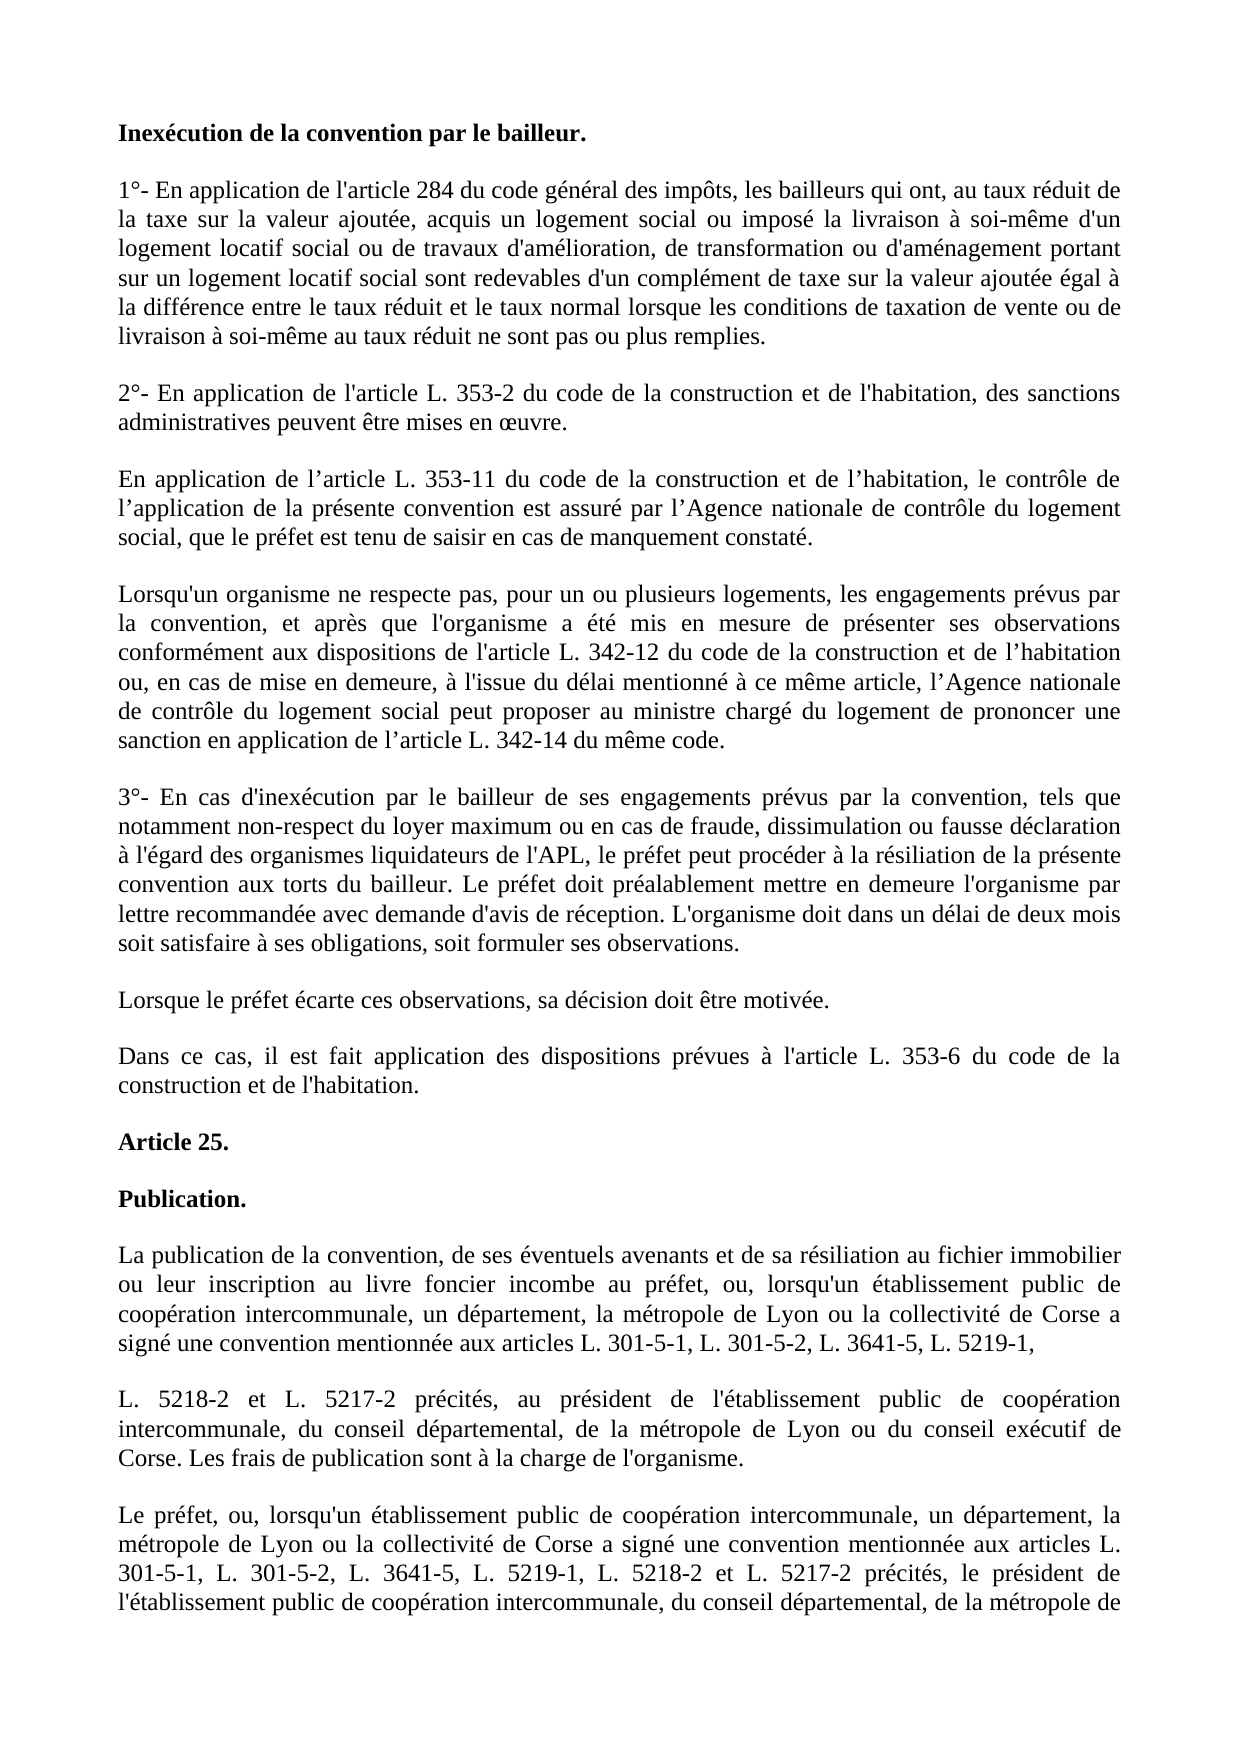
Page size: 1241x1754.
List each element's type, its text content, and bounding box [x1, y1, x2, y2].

text Article 25. [118, 1127, 1122, 1156]
text Lorsqu'un organisme ne respecte pas, pour un ou plusieurs logements, les engagements prévus par la convention, et après que l'organisme a été mis en mesure de présenter ses observations conformément aux dispositions de l'article L. 342-12 du code de la construction et de l’habitation ou, en cas de mise en demeure, à l'issue du délai mentionné à ce même article, l’Agence nationale de contrôle du logement social peut proposer au ministre chargé du logement de prononcer une sanction en application de l’article L. 342-14 du même code. [118, 579, 1122, 754]
text L. 5218-2 et L. 5217-2 précités, au président de l'établissement public de coopération intercommunale, du conseil départemental, de la métropole de Lyon ou du conseil exécutif de Corse. Les frais de publication sont à la charge de l'organisme. [118, 1384, 1122, 1472]
text Le préfet, ou, lorsqu'un établissement public de coopération intercommunale, un département, la métropole de Lyon ou la collectivité de Corse a signé une convention mentionnée aux articles L. 301-5-1, L. 301-5-2, L. 3641-5, L. 5219-1, L. 5218-2 et L. 5217-2 précités, le président de l'établissement public de coopération intercommunale, du conseil départemental, de la métropole de [118, 1500, 1122, 1616]
text Dans ce cas, il est fait application des dispositions prévues à l'article L. 353-6 du code de la construction et de l'habitation. [118, 1041, 1122, 1099]
text 1°- En application de l'article 284 du code général des impôts, les bailleurs qui ont, au taux réduit de la taxe sur la valeur ajoutée, acquis un logement social ou imposé la livraison à soi-même d'un logement locatif social ou de travaux d'amélioration, de transformation ou d'aménagement portant sur un logement locatif social sont redevables d'un complément de taxe sur la valeur ajoutée égal à la différence entre le taux réduit et le taux normal lorsque les conditions de taxation de vente ou de livraison à soi-même au taux réduit ne sont pas ou plus remplies. [118, 175, 1122, 350]
text En application de l’article L. 353-11 du code de la construction et de l’habitation, le contrôle de l’application de la présente convention est assuré par l’Agence nationale de contrôle du logement social, que le préfet est tenu de saisir en cas de manquement constaté. [118, 464, 1122, 551]
text 3°- En cas d'inexécution par le bailleur de ses engagements prévus par la convention, tels que notamment non-respect du loyer maximum ou en cas de fraude, dissimulation ou fausse déclaration à l'égard des organismes liquidateurs de l'APL, le préfet peut procéder à la résiliation de la présente convention aux torts du bailleur. Le préfet doit préalablement mettre en demeure l'organisme par lettre recommandée avec demande d'avis de réception. L'organisme doit dans un délai de deux mois soit satisfaire à ses obligations, soit formuler ses observations. [118, 782, 1122, 957]
text Lorsque le préfet écarte ces observations, sa décision doit être motivée. [118, 985, 1122, 1013]
text La publication de la convention, de ses éventuels avenants et de sa résiliation au fichier immobilier ou leur inscription au livre foncier incombe au préfet, ou, lorsqu'un établissement public de coopération intercommunale, un département, la métropole de Lyon ou la collectivité de Corse a signé une convention mentionnée aux articles L. 301-5-1, L. 301-5-2, L. 3641-5, L. 5219-1, [118, 1240, 1122, 1357]
text Inexécution de la convention par le bailleur. [118, 118, 1122, 147]
text Publication. [118, 1184, 1122, 1212]
text 2°- En application de l'article L. 353-2 du code de la construction et de l'habitation, des sanctions administratives peuvent être mises en œuvre. [118, 378, 1122, 436]
